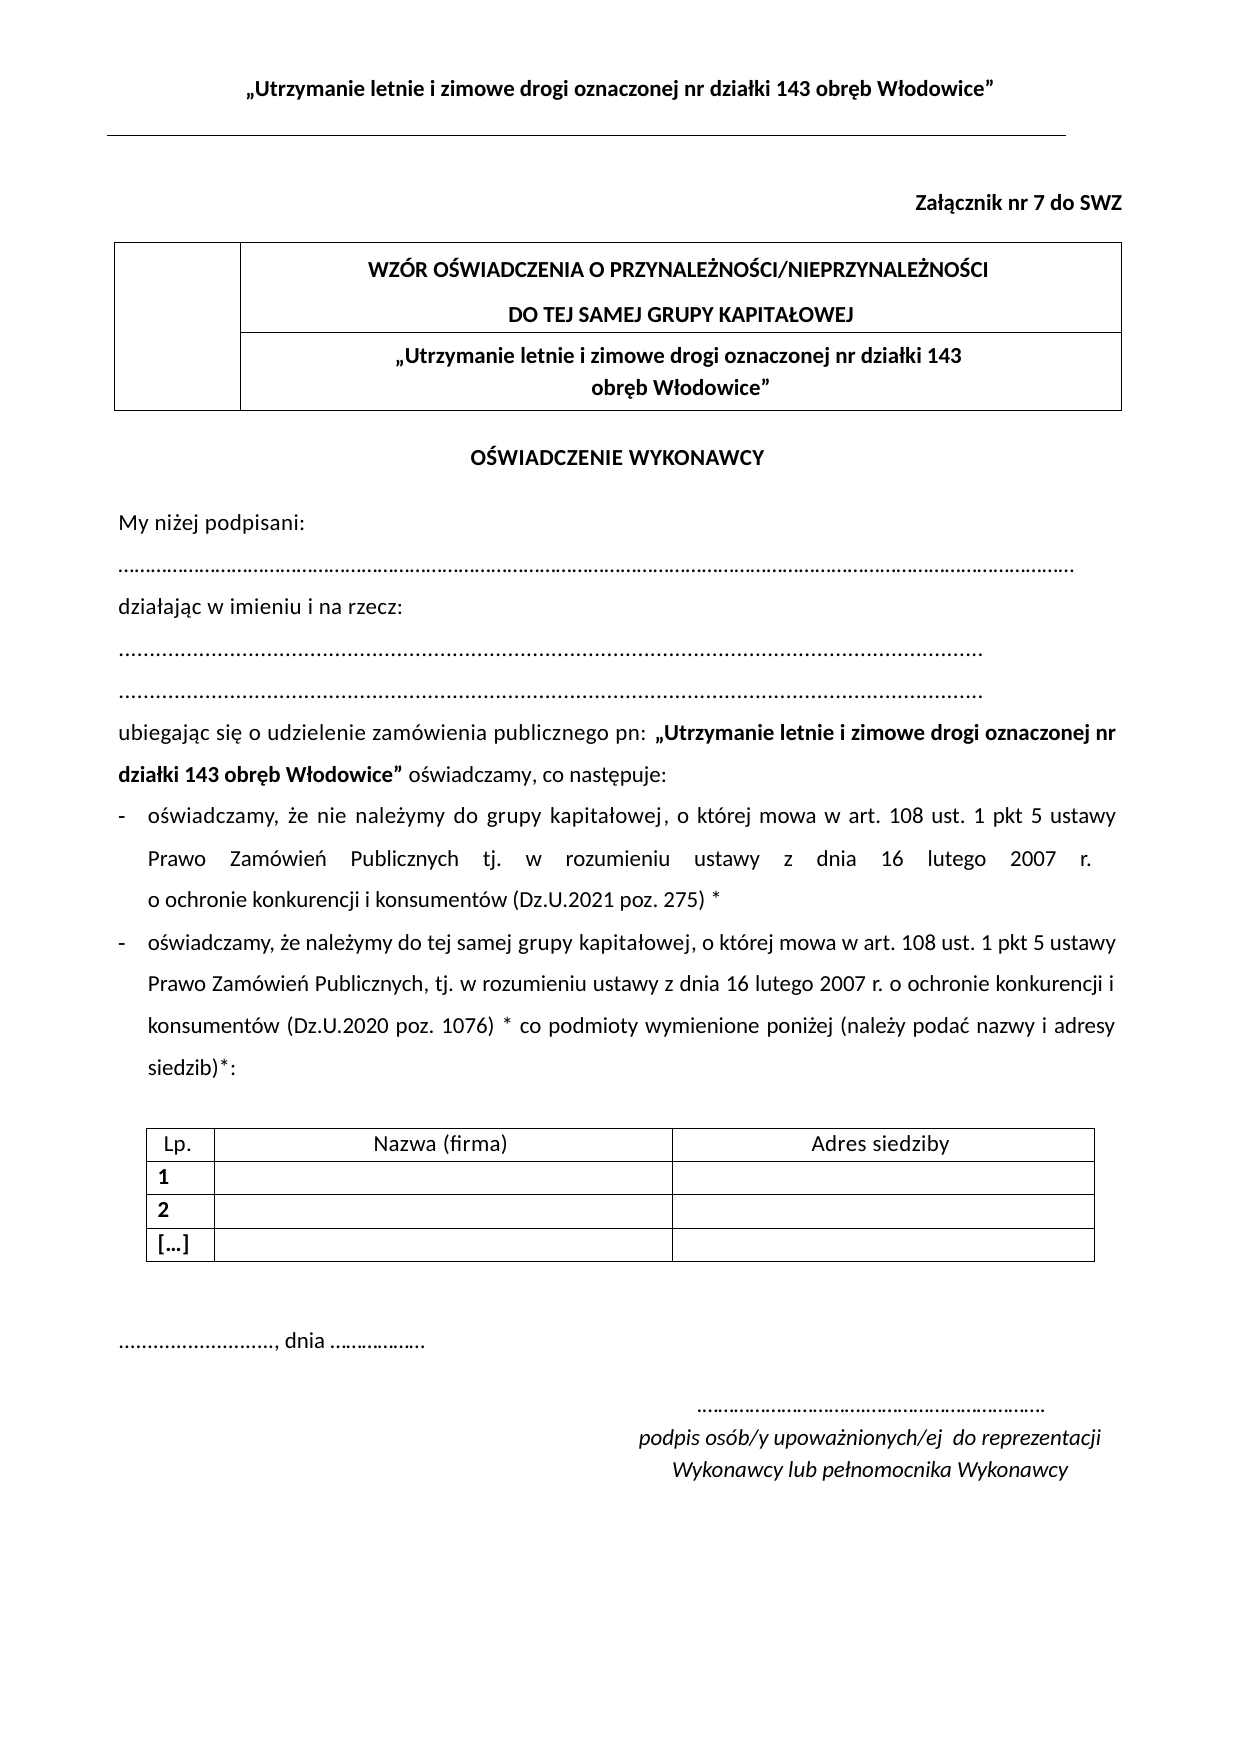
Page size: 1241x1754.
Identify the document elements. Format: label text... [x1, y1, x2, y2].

table_cell […] [147, 1229, 214, 1261]
text Wykonawcy lub pełnomocnika Wykonawcy [620, 1455, 1122, 1483]
table_cell 2 [147, 1195, 214, 1228]
text …………………………………………………………………………………………………………………………………………………………… [118, 550, 1117, 578]
text Załącznik nr 7 do SWZ [118, 188, 1122, 217]
text działając w imieniu i na rzecz: [118, 592, 1117, 620]
text ..........................., dnia ……………… [118, 1326, 1122, 1354]
table_cell „Utrzymanie letnie i zimowe drogi oznaczonej nr działki 143 obręb Włodowice” [241, 333, 1121, 410]
table_header WZÓR OŚWIADCZENIA O PRZYNALEŻNOŚCI/NIEPRZYNALEŻNOŚCI DO TEJ SAMEJ GRUPY KAPITAŁOWEJ [241, 243, 1121, 332]
table_header [115, 243, 240, 410]
table_cell [673, 1162, 1094, 1194]
text ubiegając się o udzielenie zamówienia publicznego pn: „Utrzymanie letnie i zimowe drogi oznaczonej nr działki 143 obręb Włodowice” oświadczamy, co następuje: [118, 718, 1117, 788]
text ............................................................................................................................................ [118, 676, 1117, 704]
text ............................................................................................................................................ [118, 634, 1117, 662]
table_cell [673, 1195, 1094, 1228]
table_cell [673, 1229, 1094, 1261]
table_header Adres siedziby [673, 1129, 1094, 1161]
list oświadczamy, że należymy do tej samej grupy kapitałowej, o której mowa w art. 108 ust. 1 pkt 5 ustawy Prawo Zamówień Publicznych, tj. w rozumieniu ustawy z dnia 16 lutego 2007 r. o ochronie konkurencji i konsumentów (Dz.U.2020 poz. 1076) * co podmioty wymienione poniżej (należy podać nazwy i adresy siedzib)*: [118, 928, 1117, 1082]
text My niżej podpisani: [118, 508, 1117, 536]
table_header Lp. [147, 1129, 214, 1161]
table_cell [215, 1229, 672, 1261]
text OŚWIADCZENIE WYKONAWCY [118, 443, 1117, 471]
table_header Nazwa (firma) [215, 1129, 672, 1161]
table_cell [215, 1195, 672, 1228]
table_cell [215, 1162, 672, 1194]
list oświadczamy, że nie należymy do grupy kapitałowej, o której mowa w art. 108 ust. 1 pkt 5 ustawy Prawo Zamówień Publicznych tj. w rozumieniu ustawy z dnia 16 lutego 2007 r. o ochronie konkurencji i konsumentów (Dz.U.2021 poz. 275) * [118, 802, 1117, 914]
table_cell 1 [147, 1162, 214, 1194]
text podpis osób/y upoważnionych/ej do reprezentacji [620, 1423, 1122, 1451]
text .………………………….……………………………. [620, 1391, 1122, 1419]
